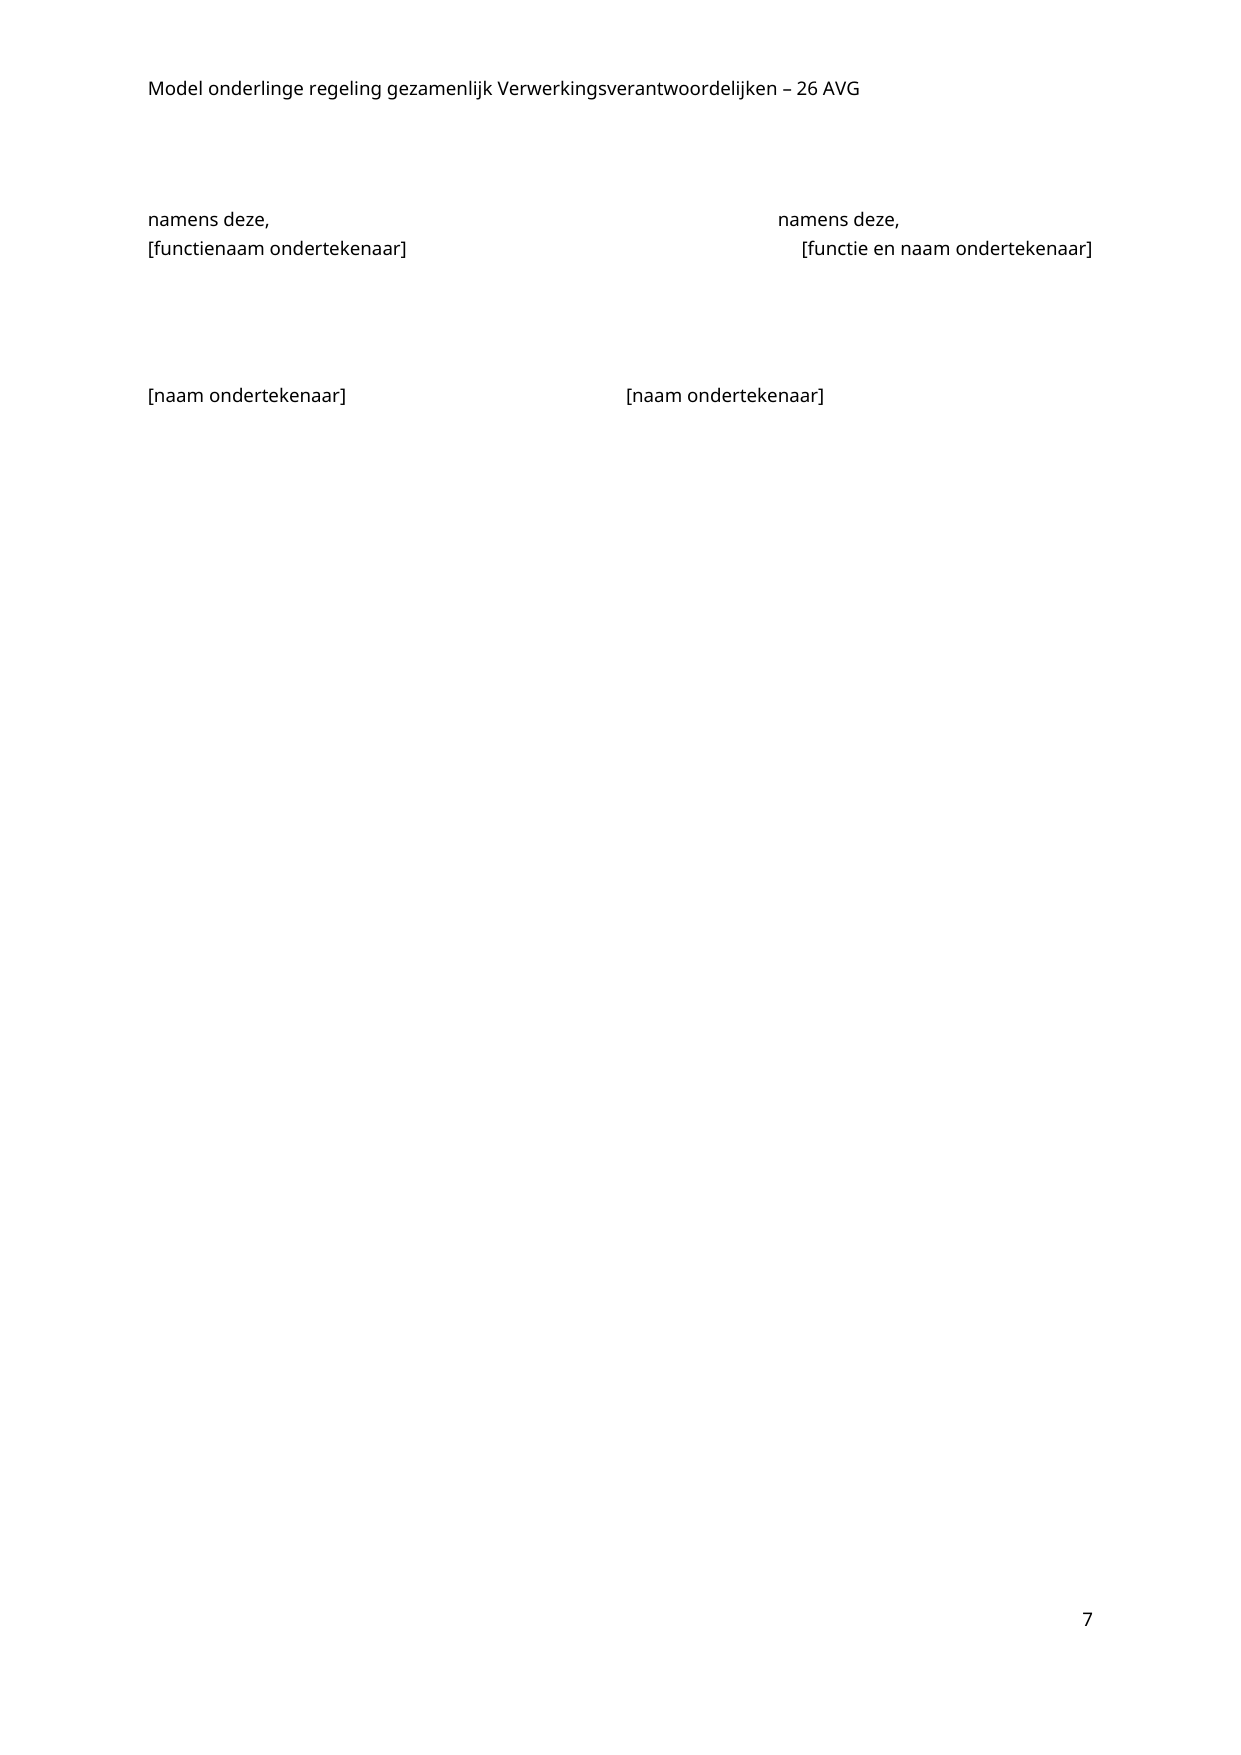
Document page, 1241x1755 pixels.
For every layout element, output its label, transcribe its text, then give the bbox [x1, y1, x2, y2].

text namens deze, namens deze, [148, 206, 1093, 232]
text [148, 148, 1093, 202]
text [functienaam ondertekenaar] [functie en naam ondertekenaar] [148, 236, 1093, 261]
text [naam ondertekenaar] [naam ondertekenaar] [148, 382, 1093, 407]
